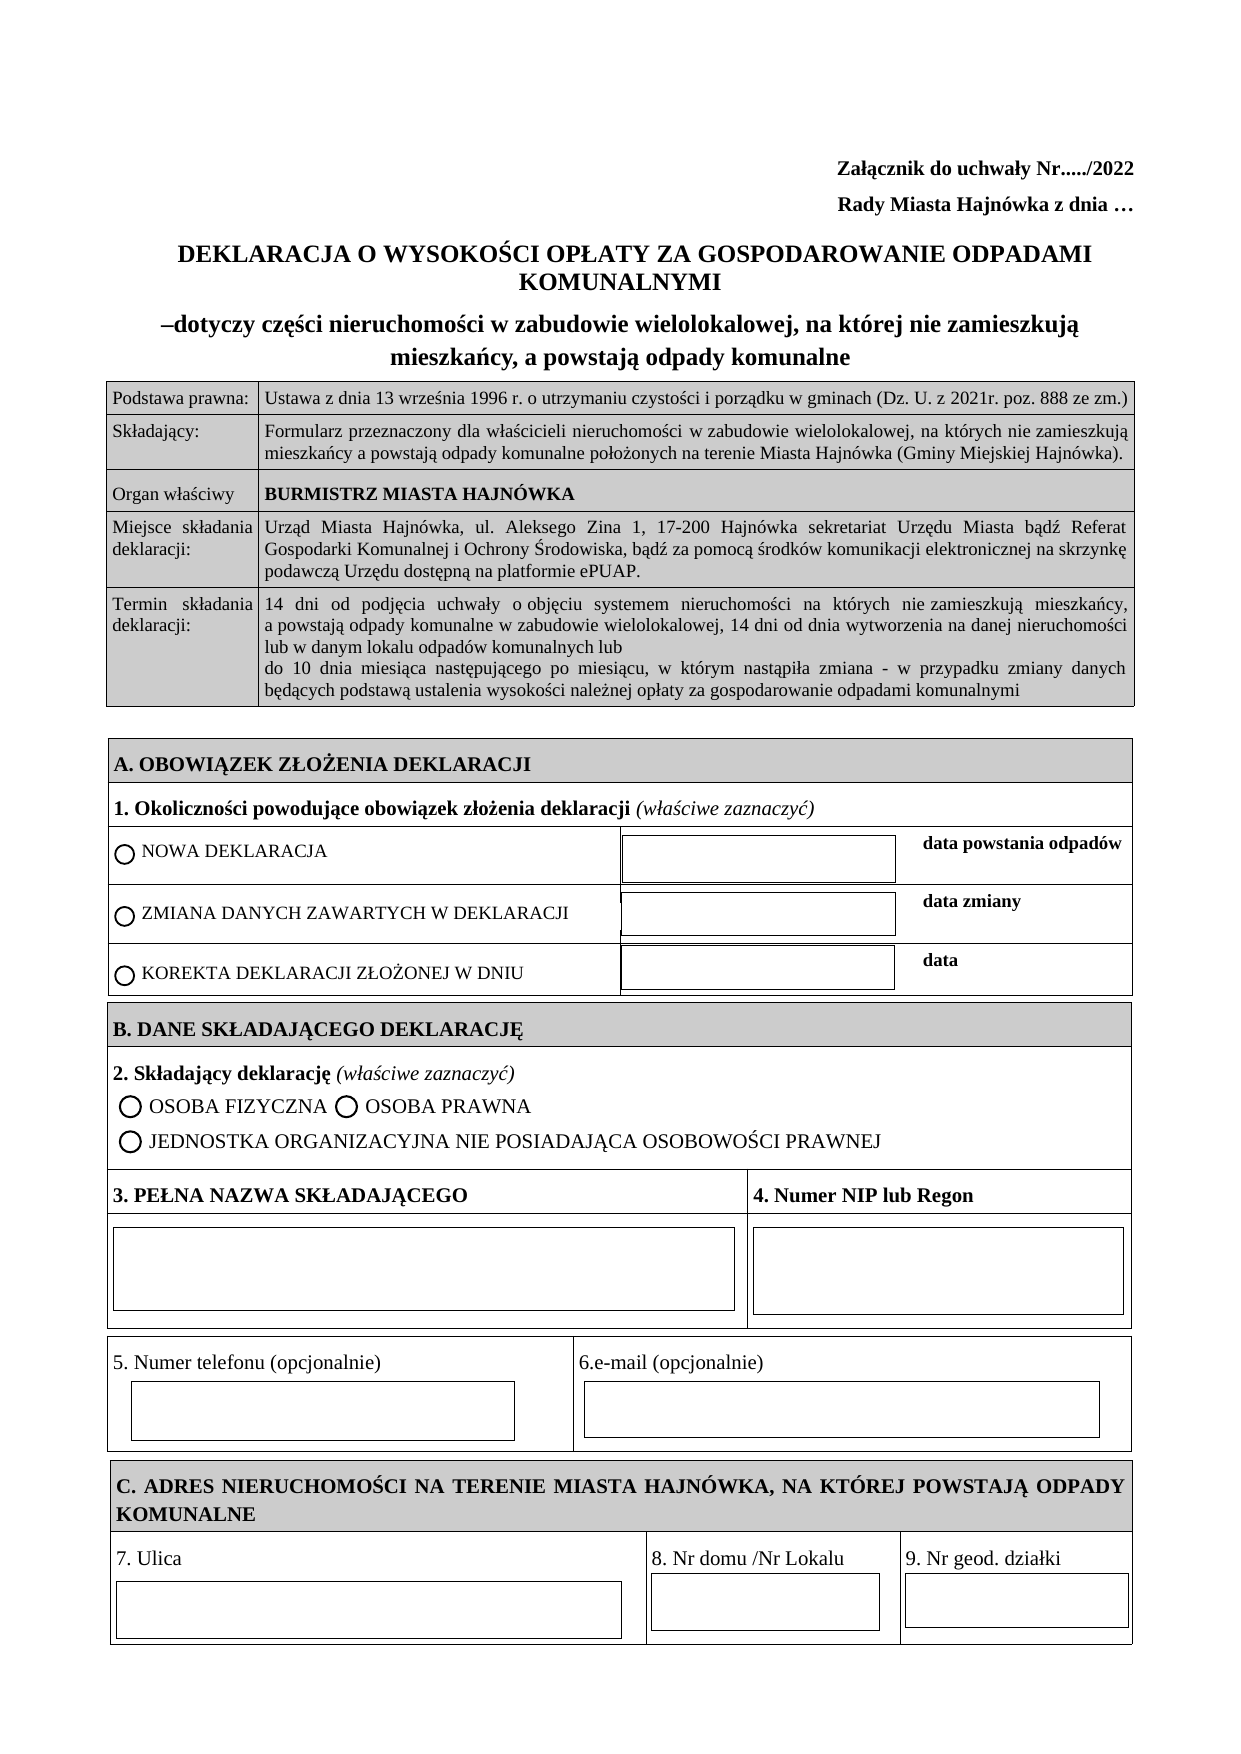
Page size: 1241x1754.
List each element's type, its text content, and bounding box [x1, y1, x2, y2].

text Rady Miasta Hajnówka z dnia … [106, 192, 1134, 216]
table_header Ustawa z dnia 13 września 1996 r. o utrzymaniu czystości i porządku w gminach (Dz. U. z 2021r. poz. 888 ze zm.) [259, 382, 1134, 414]
table_cell [109, 885, 620, 943]
table_header 5. Numer telefonu (opcjonalnie) [108, 1337, 573, 1451]
subtitle –dotyczy części nieruchomości w zabudowie wielolokalowej, na której nie zamieszkują mieszkańcy, a powstają odpady komunalne [106, 309, 1134, 371]
table_cell 14 dni od podjęcia uchwały o objęciu systemem nieruchomości na których nie zamieszkują mieszkańcy, a powstają odpady komunalne w zabudowie wielolokalowej, 14 dni od dnia wytworzenia na danej nieruchomości lub w danym lokalu odpadów komunalnych lub do 10 dnia miesiąca następującego po miesiącu, w którym nastąpiła zmiana - w przypadku zmiany danych będących podstawą ustalenia wysokości należnej opłaty za gospodarowanie odpadami komunalnymi [259, 588, 1134, 706]
table_header 6.e-mail (opcjonalnie) [574, 1337, 1131, 1451]
table_cell Składający: [107, 415, 258, 469]
table_cell Urząd Miasta Hajnówka, ul. Aleksego Zina 1, 17-200 Hajnówka sekretariat Urzędu Miasta bądź Referat Gospodarki Komunalnej i Ochrony Środowiska, bądź za pomocą środków komunikacji elektronicznej na skrzynkę podawczą Urzędu dostępną na platformie ePUAP. [259, 512, 1134, 587]
list Deklaracja o wysokości opłaty za gospodarowanie odpadami komunalnymi [106, 239, 1134, 296]
table_cell 2. Składający deklarację (właściwe zaznaczyć) [108, 1047, 1131, 1168]
table_cell 7. Ulica [111, 1532, 646, 1644]
table_cell Organ właściwy [107, 470, 258, 511]
table_cell 8. Nr domu /Nr Lokalu [647, 1532, 900, 1644]
table_cell [748, 1214, 1131, 1328]
table_cell 9. Nr geod. działki [901, 1532, 1132, 1644]
table_cell [109, 827, 620, 884]
table_cell data [621, 944, 1132, 995]
table_cell 3. PEŁNA NAZWA SKŁADAJĄCEGO [108, 1170, 747, 1212]
table_header Podstawa prawna: [107, 382, 258, 414]
text Załącznik do uchwały Nr...../2022 [106, 156, 1134, 180]
table_cell Formularz przeznaczony dla właścicieli nieruchomości w zabudowie wielolokalowej, na których nie zamieszkują mieszkańcy a powstają odpady komunalne położonych na terenie Miasta Hajnówka (Gminy Miejskiej Hajnówka). [259, 415, 1134, 469]
table_header C. ADRES NIERUCHOMOŚCI NA TERENIE MIASTA HAJNÓWKA, NA KTÓREJ POWSTAJĄ ODPADY KOMUNALNE [111, 1461, 1132, 1531]
table_cell BURMISTRZ MIASTA HAJNÓWKA [259, 470, 1134, 511]
table_cell 4. Numer NIP lub Regon [748, 1170, 1131, 1212]
table_cell Termin składania deklaracji: [107, 588, 258, 706]
table_cell data powstania odpadów [621, 827, 1132, 884]
table_cell 1. Okoliczności powodujące obowiązek złożenia deklaracji (właściwe zaznaczyć) [109, 783, 1132, 826]
table_cell data zmiany [621, 885, 1132, 943]
table_header A. OBOWIĄZEK ZŁOŻENIA DEKLARACJI [109, 739, 1132, 782]
table_cell [109, 944, 620, 995]
table_cell Miejsce składania deklaracji: [107, 512, 258, 587]
table_header B. DANE SKŁADAJĄCEGO DEKLARACJĘ [108, 1003, 1131, 1046]
table_cell [108, 1214, 747, 1328]
